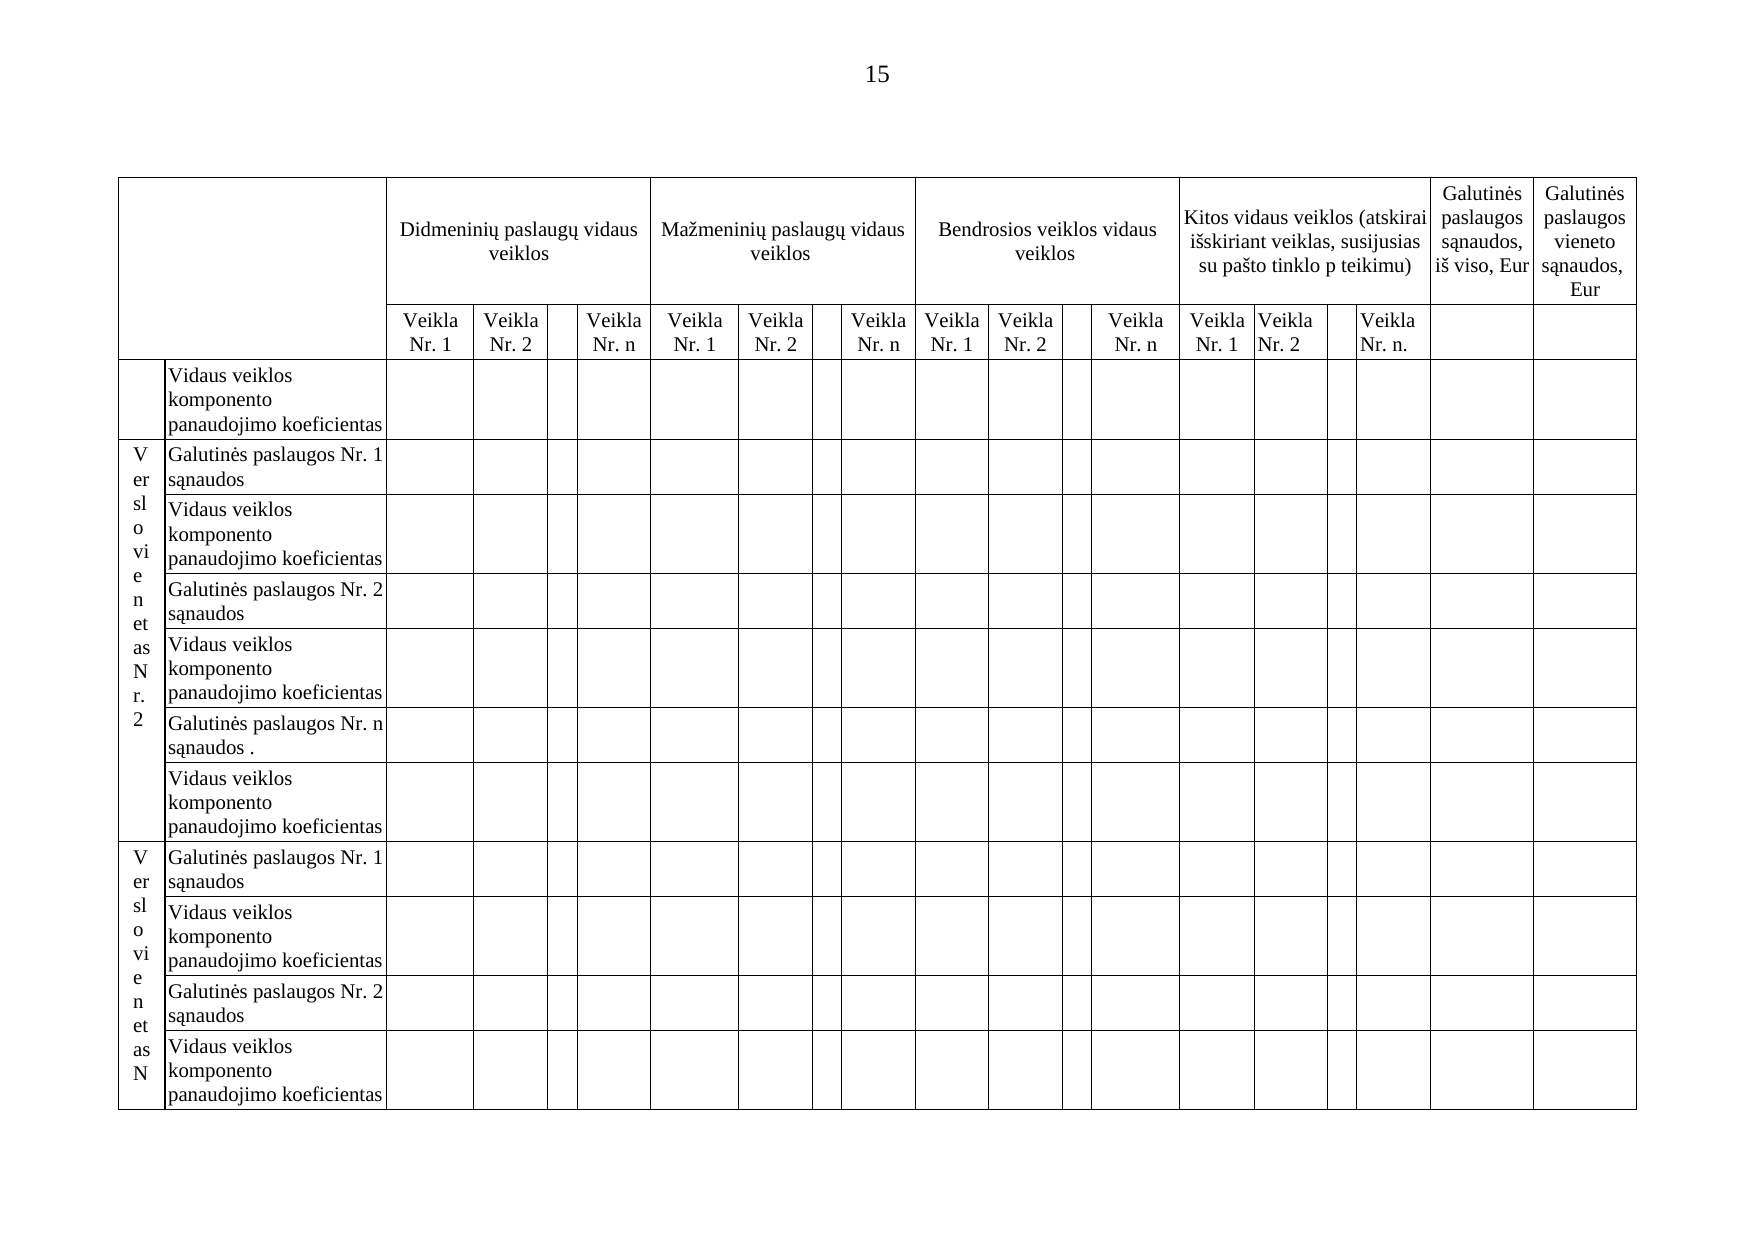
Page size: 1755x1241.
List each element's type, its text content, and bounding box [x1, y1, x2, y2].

table_cell Galutinės paslaugos Nr. n sąnaudos . [166, 708, 386, 762]
table_cell Veikla Nr. n [1092, 305, 1179, 359]
table_cell [989, 440, 1062, 493]
table_cell [813, 360, 841, 438]
table_cell [916, 1031, 988, 1109]
table_cell Veikla Nr. 1 [1180, 305, 1254, 359]
table_cell Veikla Nr. n [578, 305, 650, 359]
table_cell [1180, 976, 1254, 1030]
table_cell [842, 763, 915, 841]
table_cell [387, 842, 473, 896]
table_cell [1534, 708, 1636, 762]
table_cell [651, 842, 738, 896]
table_cell [1431, 1031, 1533, 1109]
table_cell [813, 897, 841, 975]
table_cell [916, 763, 988, 841]
table_cell [916, 976, 988, 1030]
table_cell [1092, 976, 1179, 1030]
table_cell [1063, 763, 1091, 841]
table_cell [387, 763, 473, 841]
table_cell [474, 495, 547, 572]
table_cell [813, 629, 841, 707]
table_cell [1092, 897, 1179, 975]
table_cell [1063, 440, 1091, 493]
table_cell [1328, 495, 1356, 572]
table_cell [548, 360, 577, 438]
table_cell [1255, 629, 1327, 707]
table_cell [1328, 360, 1356, 438]
table_cell [578, 763, 650, 841]
table_cell [1063, 495, 1091, 572]
table_cell [1255, 360, 1327, 438]
table_cell [842, 440, 915, 493]
table_cell [651, 897, 738, 975]
table_cell [1092, 495, 1179, 572]
table_cell [548, 842, 577, 896]
table_cell [387, 574, 473, 627]
table_cell [989, 495, 1062, 572]
table_cell [1357, 897, 1430, 975]
table_cell [916, 842, 988, 896]
table_cell [739, 842, 812, 896]
table_cell [548, 574, 577, 627]
table_cell [813, 495, 841, 572]
table_cell Galutinės paslaugos Nr. 2 sąnaudos [166, 574, 386, 627]
table_cell [1431, 440, 1533, 493]
table_cell [1534, 495, 1636, 572]
table_cell [651, 629, 738, 707]
table_cell [1063, 574, 1091, 627]
table_cell [989, 763, 1062, 841]
table_cell [1092, 574, 1179, 627]
table_cell Veikla Nr. n [842, 305, 915, 359]
table_cell [739, 360, 812, 438]
table_header [119, 178, 386, 359]
table_cell [1328, 763, 1356, 841]
table_cell [1092, 629, 1179, 707]
table_cell [1328, 305, 1356, 359]
table_cell [1092, 842, 1179, 896]
table_cell [842, 495, 915, 572]
table_cell [548, 897, 577, 975]
table_header Galutinės paslaugos vieneto sąnaudos, Eur [1534, 178, 1636, 304]
table_cell [1063, 360, 1091, 438]
table_cell [474, 897, 547, 975]
table_cell [387, 708, 473, 762]
table_cell [1180, 360, 1254, 438]
table_cell [1063, 629, 1091, 707]
table_cell [651, 440, 738, 493]
table_cell [119, 360, 164, 438]
table_cell [387, 495, 473, 572]
table_cell [1534, 976, 1636, 1030]
table_cell Veikla Nr. 1 [651, 305, 738, 359]
table_header Mažmeninių paslaugų vidaus veiklos [651, 178, 915, 304]
table_cell [1328, 897, 1356, 975]
table_cell [1534, 842, 1636, 896]
table_cell [989, 897, 1062, 975]
table_cell [387, 440, 473, 493]
table_cell [387, 1031, 473, 1109]
table_cell [1255, 976, 1327, 1030]
table_cell [1431, 763, 1533, 841]
table_cell Vidaus veiklos komponento panaudojimo koeficientas [166, 763, 386, 841]
table_cell [1431, 629, 1533, 707]
table_cell [1534, 629, 1636, 707]
table_header Bendrosios veiklos vidaus veiklos [916, 178, 1179, 304]
table_cell [578, 976, 650, 1030]
table_cell Veikla Nr. 1 [387, 305, 473, 359]
table_cell [842, 629, 915, 707]
table_cell [1328, 708, 1356, 762]
table_cell Veikla Nr. 2 [1255, 305, 1327, 359]
table_cell [1180, 842, 1254, 896]
table_cell [813, 842, 841, 896]
table_cell [739, 708, 812, 762]
table_cell [1357, 842, 1430, 896]
table_cell [1180, 440, 1254, 493]
table_cell [916, 440, 988, 493]
table_cell [1328, 1031, 1356, 1109]
table_cell [1534, 897, 1636, 975]
table_cell [548, 440, 577, 493]
table_cell [1255, 495, 1327, 572]
table_cell Vidaus veiklos komponento panaudojimo koeficientas [166, 1031, 386, 1109]
table_cell [548, 976, 577, 1030]
table_cell Veikla Nr. 2 [739, 305, 812, 359]
table_cell [1357, 440, 1430, 493]
table_cell [1534, 574, 1636, 627]
table_cell [1063, 305, 1091, 359]
table_cell [1534, 1031, 1636, 1109]
table_cell [474, 1031, 547, 1109]
table_cell [916, 360, 988, 438]
table_cell [1180, 495, 1254, 572]
table_cell [842, 1031, 915, 1109]
table_cell [1431, 360, 1533, 438]
table_cell [813, 1031, 841, 1109]
table_header Galutinės paslaugos sąnaudos, iš viso, Eur [1431, 178, 1533, 304]
table_cell [1534, 305, 1636, 359]
table_cell [1431, 495, 1533, 572]
table_cell [1357, 1031, 1430, 1109]
table_cell [813, 763, 841, 841]
table_cell [916, 897, 988, 975]
table_cell [1180, 763, 1254, 841]
table_cell [813, 305, 841, 359]
table_cell [1431, 976, 1533, 1030]
table_cell [1255, 708, 1327, 762]
table_cell [989, 574, 1062, 627]
table_cell [1092, 763, 1179, 841]
table_cell [548, 763, 577, 841]
table_cell [578, 574, 650, 627]
table_cell [1092, 1031, 1179, 1109]
table_cell Vidaus veiklos komponento panaudojimo koeficientas [166, 495, 386, 572]
table_cell [474, 842, 547, 896]
table_cell [989, 629, 1062, 707]
table_cell [1180, 1031, 1254, 1109]
table_cell Veikla Nr. 2 [989, 305, 1062, 359]
table_cell [813, 976, 841, 1030]
table_cell [916, 708, 988, 762]
table_cell [651, 763, 738, 841]
table_cell [1357, 976, 1430, 1030]
table_cell [1180, 897, 1254, 975]
table_header Kitos vidaus veiklos (atskirai išskiriant veiklas, susijusias su pašto tinklo p teikimu) [1180, 178, 1430, 304]
table_cell Vidaus veiklos komponento panaudojimo koeficientas [166, 897, 386, 975]
table_cell [989, 360, 1062, 438]
table_cell [474, 708, 547, 762]
table_cell Galutinės paslaugos Nr. 1 sąnaudos [166, 440, 386, 493]
table_cell [548, 629, 577, 707]
table_cell [989, 708, 1062, 762]
table_cell [387, 629, 473, 707]
table_cell [578, 629, 650, 707]
table_cell [1328, 574, 1356, 627]
table_cell [916, 574, 988, 627]
table_cell [1255, 1031, 1327, 1109]
table_cell [1431, 708, 1533, 762]
table_cell [1092, 360, 1179, 438]
table_cell [1357, 495, 1430, 572]
table_cell [474, 440, 547, 493]
table_cell Verslo vienetas Nr. 2 [119, 440, 164, 841]
table_cell Galutinės paslaugos Nr. 1 sąnaudos [166, 842, 386, 896]
table_cell [1063, 708, 1091, 762]
table_cell [739, 629, 812, 707]
table_cell Veikla Nr. n. [1357, 305, 1430, 359]
table_cell [1255, 842, 1327, 896]
table_cell [989, 842, 1062, 896]
table_cell Vidaus veiklos komponento panaudojimo koeficientas [166, 360, 386, 438]
table_cell [1431, 842, 1533, 896]
table_cell [548, 305, 577, 359]
table_cell [387, 897, 473, 975]
table_cell [578, 842, 650, 896]
table_cell [1328, 842, 1356, 896]
table_cell [739, 574, 812, 627]
table_cell [842, 708, 915, 762]
table_cell [387, 360, 473, 438]
table_cell [548, 708, 577, 762]
table_cell [813, 574, 841, 627]
table_cell [1255, 440, 1327, 493]
table_cell [578, 1031, 650, 1109]
table_cell [1092, 708, 1179, 762]
table_cell [842, 976, 915, 1030]
table_cell [578, 495, 650, 572]
table_cell [387, 976, 473, 1030]
table_cell [1431, 305, 1533, 359]
table_cell [1534, 763, 1636, 841]
table_cell [1180, 574, 1254, 627]
table_cell [1063, 976, 1091, 1030]
table_cell [1180, 708, 1254, 762]
table_cell [578, 708, 650, 762]
table_cell [842, 360, 915, 438]
table_cell [474, 629, 547, 707]
table_cell [651, 976, 738, 1030]
table_cell [739, 763, 812, 841]
table_cell [474, 976, 547, 1030]
table_cell [1255, 763, 1327, 841]
table_header Didmeninių paslaugų vidaus veiklos [387, 178, 650, 304]
table_cell [989, 976, 1062, 1030]
table_cell Vidaus veiklos komponento panaudojimo koeficientas [166, 629, 386, 707]
table_cell [548, 1031, 577, 1109]
table_cell [1328, 976, 1356, 1030]
table_cell [1092, 440, 1179, 493]
table_cell [916, 629, 988, 707]
table_cell [1180, 629, 1254, 707]
table_cell [1534, 360, 1636, 438]
table_cell [813, 708, 841, 762]
table_cell [842, 574, 915, 627]
table_cell [1328, 440, 1356, 493]
table_cell [578, 360, 650, 438]
table_cell [916, 495, 988, 572]
table_cell [1255, 574, 1327, 627]
table_cell [578, 897, 650, 975]
table_cell [474, 574, 547, 627]
table_cell [739, 976, 812, 1030]
table_cell [739, 440, 812, 493]
table_cell [651, 495, 738, 572]
table_cell [1063, 1031, 1091, 1109]
table_cell [1357, 763, 1430, 841]
table_cell [651, 574, 738, 627]
table_cell [1063, 897, 1091, 975]
table_cell [651, 1031, 738, 1109]
table_cell [1431, 574, 1533, 627]
table_cell Galutinės paslaugos Nr. 2 sąnaudos [166, 976, 386, 1030]
table_cell [474, 763, 547, 841]
table_cell [578, 440, 650, 493]
table_cell [1357, 629, 1430, 707]
table_cell Verslo vienetas N [119, 842, 164, 1109]
table_cell [1357, 574, 1430, 627]
table_cell [739, 897, 812, 975]
table_cell [1431, 897, 1533, 975]
table_cell [739, 1031, 812, 1109]
table_cell [1255, 897, 1327, 975]
table_cell [651, 360, 738, 438]
table_cell Veikla Nr. 2 [474, 305, 547, 359]
table_cell Veikla Nr. 1 [916, 305, 988, 359]
table_cell [739, 495, 812, 572]
table_cell [813, 440, 841, 493]
table_cell [548, 495, 577, 572]
table_cell [1357, 360, 1430, 438]
table_cell [1357, 708, 1430, 762]
table_cell [474, 360, 547, 438]
table_cell [1063, 842, 1091, 896]
table_cell [842, 897, 915, 975]
table_cell [651, 708, 738, 762]
table_cell [1534, 440, 1636, 493]
table_cell [1328, 629, 1356, 707]
table_cell [842, 842, 915, 896]
table_cell [989, 1031, 1062, 1109]
